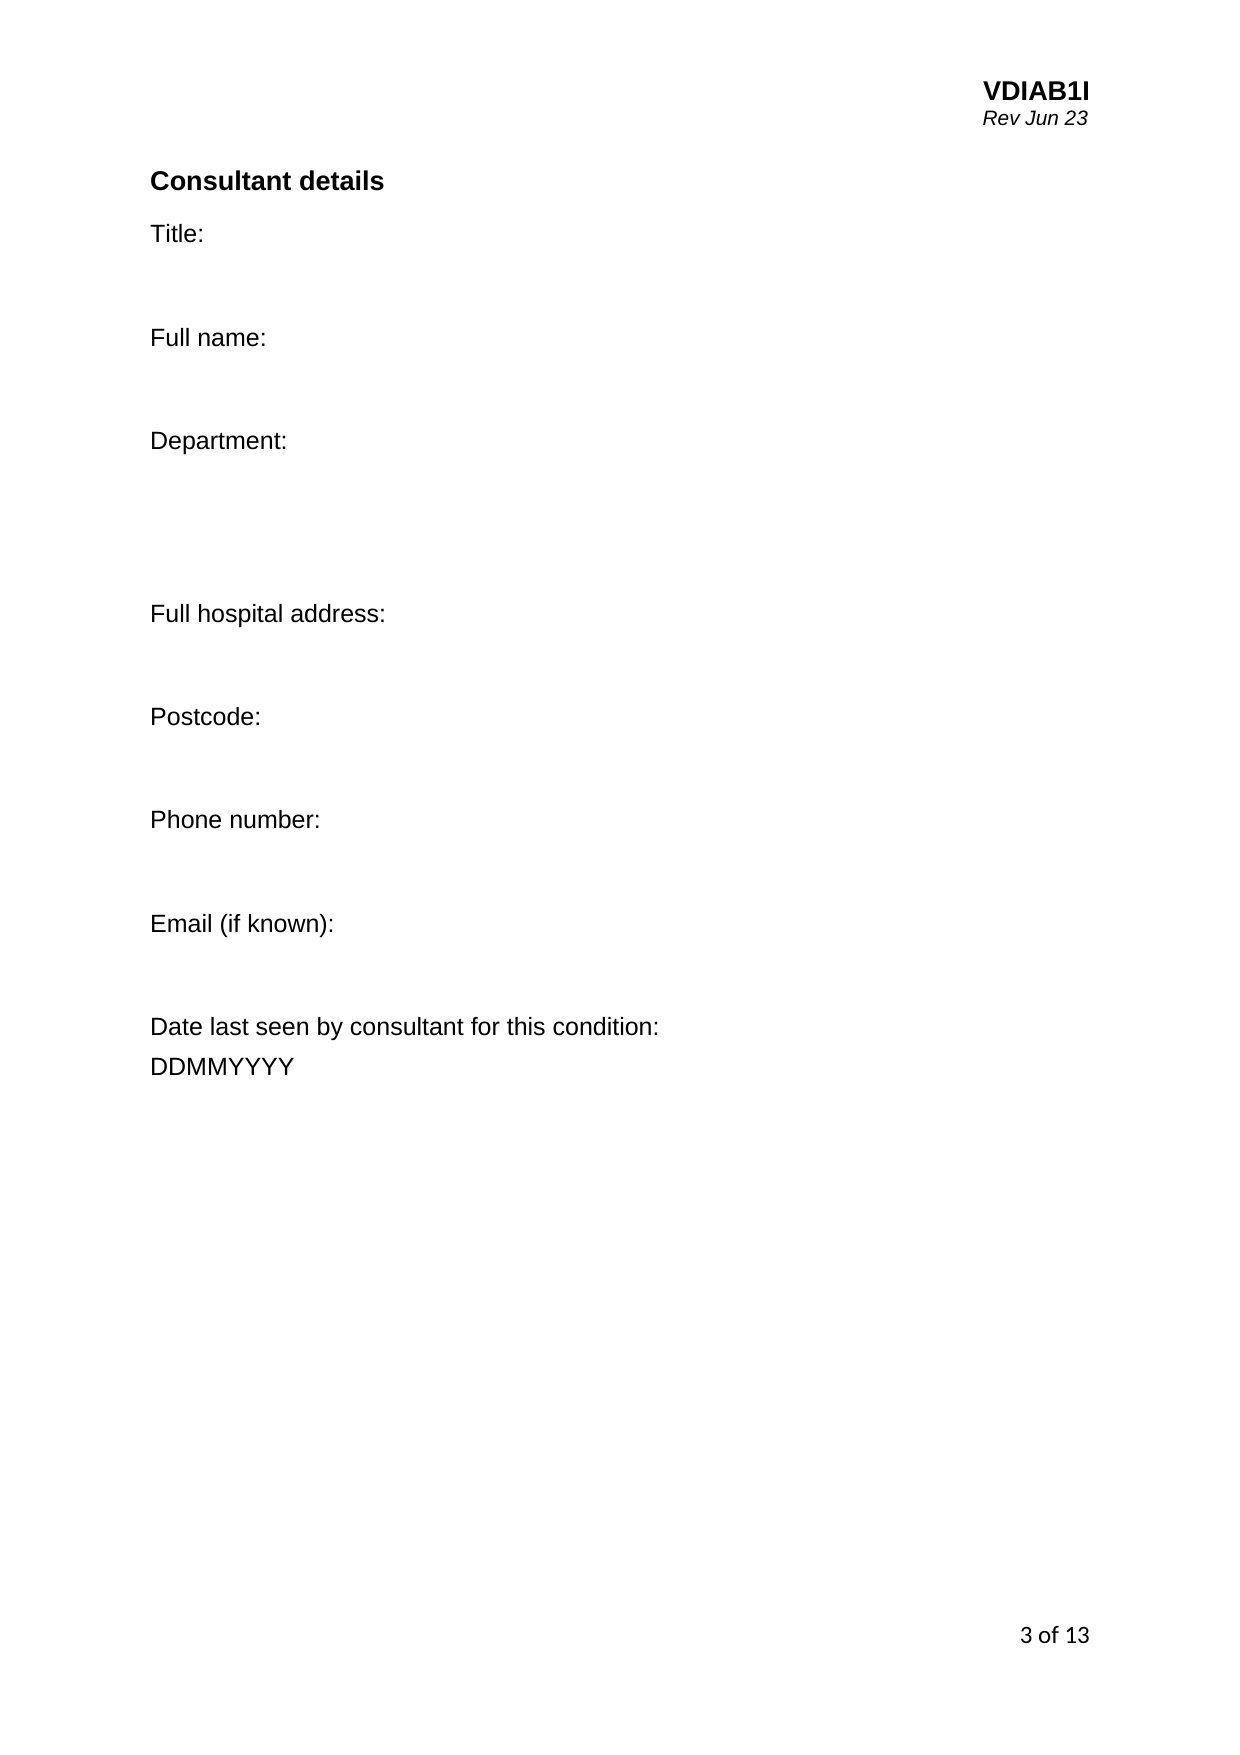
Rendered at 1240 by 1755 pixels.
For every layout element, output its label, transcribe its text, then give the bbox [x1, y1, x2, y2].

text Postcode: [150, 702, 1089, 731]
text Date last seen by consultant for this condition: [150, 1012, 1089, 1041]
text Department: [150, 426, 1089, 455]
text Full hospital address: [150, 599, 1089, 627]
text Phone number: [150, 806, 1089, 834]
text DDMMYYYY [150, 1052, 1089, 1080]
text Consultant details [150, 165, 1089, 196]
text Title: [150, 219, 1089, 248]
text Email (if known): [150, 909, 1089, 938]
text Full name: [150, 323, 1089, 352]
